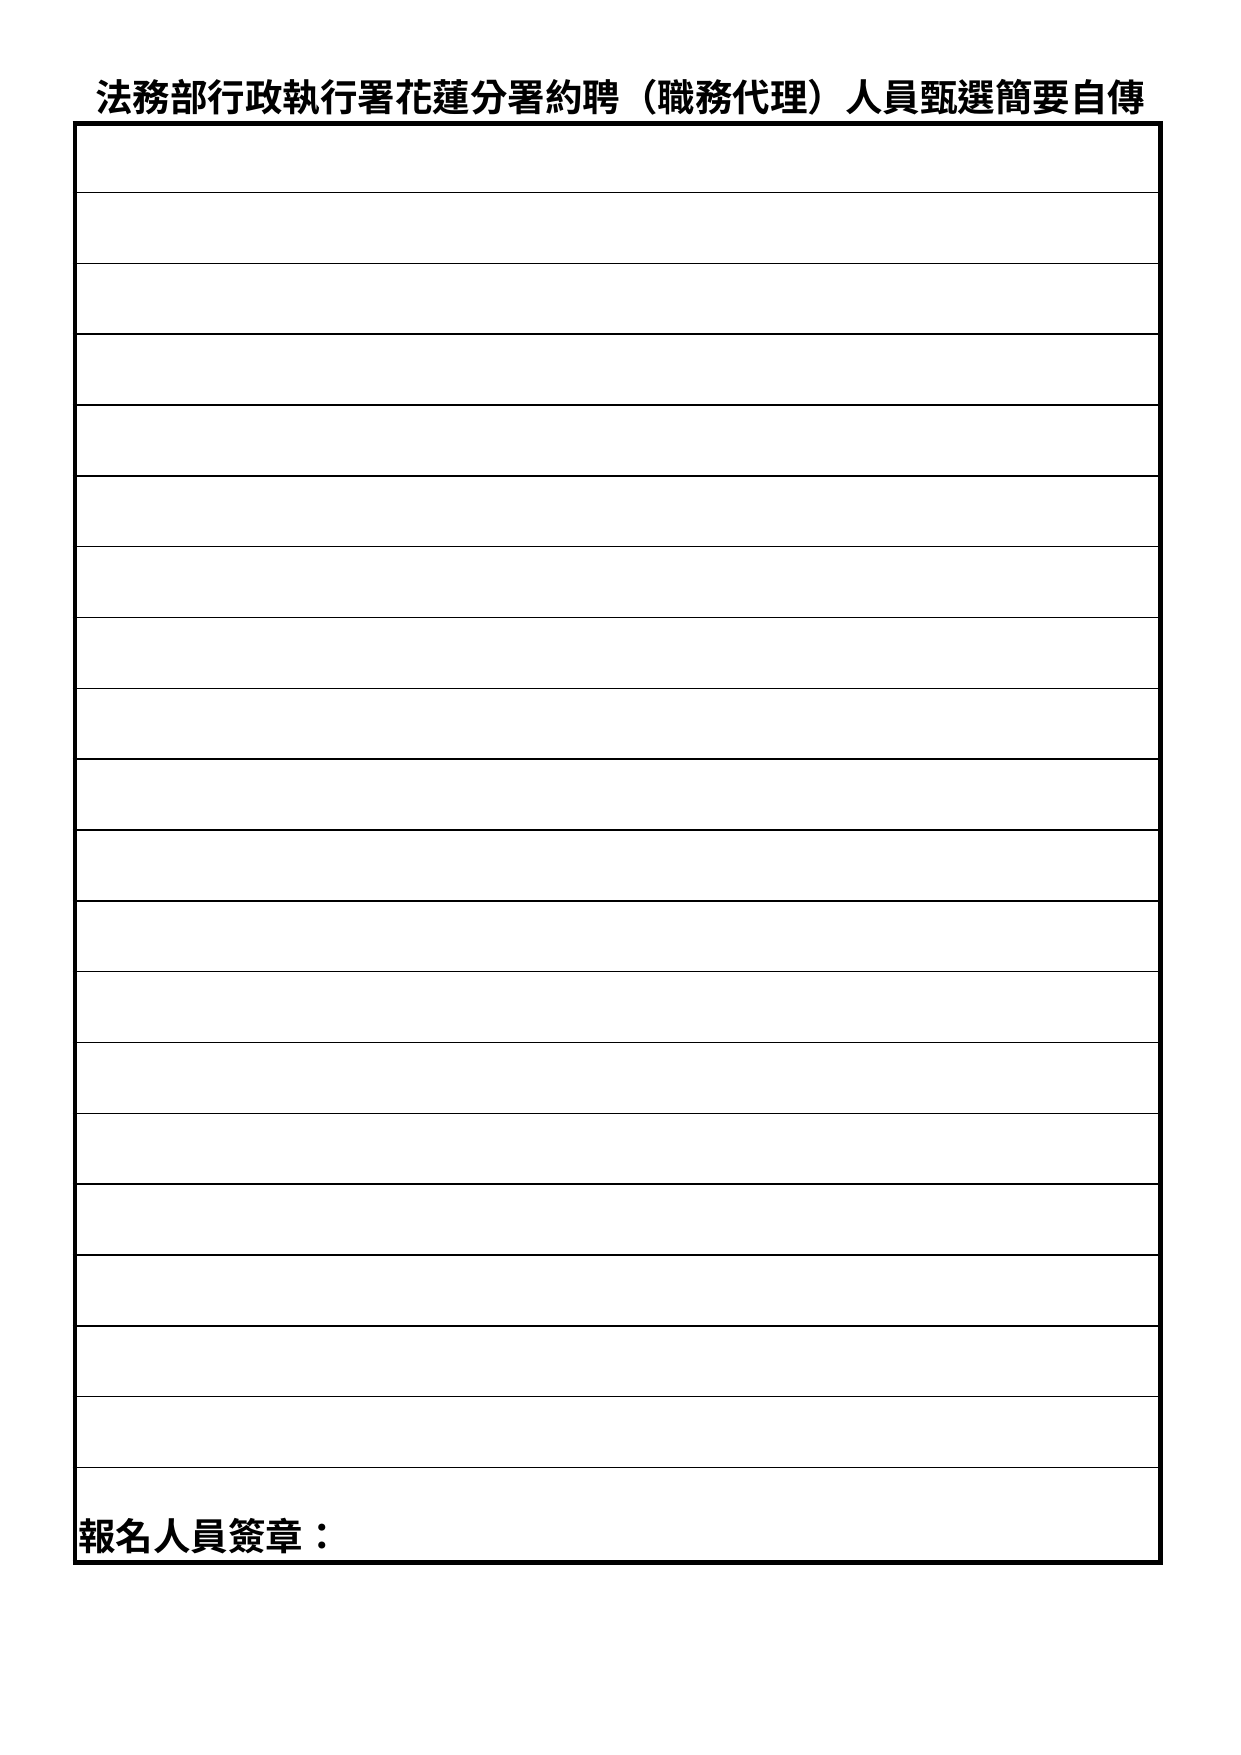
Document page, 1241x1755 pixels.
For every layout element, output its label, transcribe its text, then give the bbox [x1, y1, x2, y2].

table_cell [77, 1397, 1158, 1467]
table_cell [77, 264, 1158, 333]
text 法務部行政執行署花蓮分署約聘（職務代理）人員甄選簡要自傳 [75, 75, 1165, 121]
table_cell [77, 902, 1158, 971]
table_cell [77, 1327, 1158, 1396]
table_cell [77, 760, 1158, 829]
table_cell [77, 618, 1158, 687]
table_cell [77, 547, 1158, 617]
table_cell [77, 689, 1158, 758]
table_cell [77, 1256, 1158, 1325]
table_cell [77, 477, 1158, 546]
table_cell [77, 193, 1158, 262]
table_cell [77, 1185, 1158, 1254]
table_cell [77, 335, 1158, 404]
table_header [77, 126, 1158, 192]
table_cell [77, 831, 1158, 900]
table_cell [77, 406, 1158, 475]
table_cell [77, 1043, 1158, 1112]
table_cell [77, 1114, 1158, 1183]
table_cell 報名人員簽章： [77, 1468, 1158, 1560]
table_cell [77, 972, 1158, 1042]
